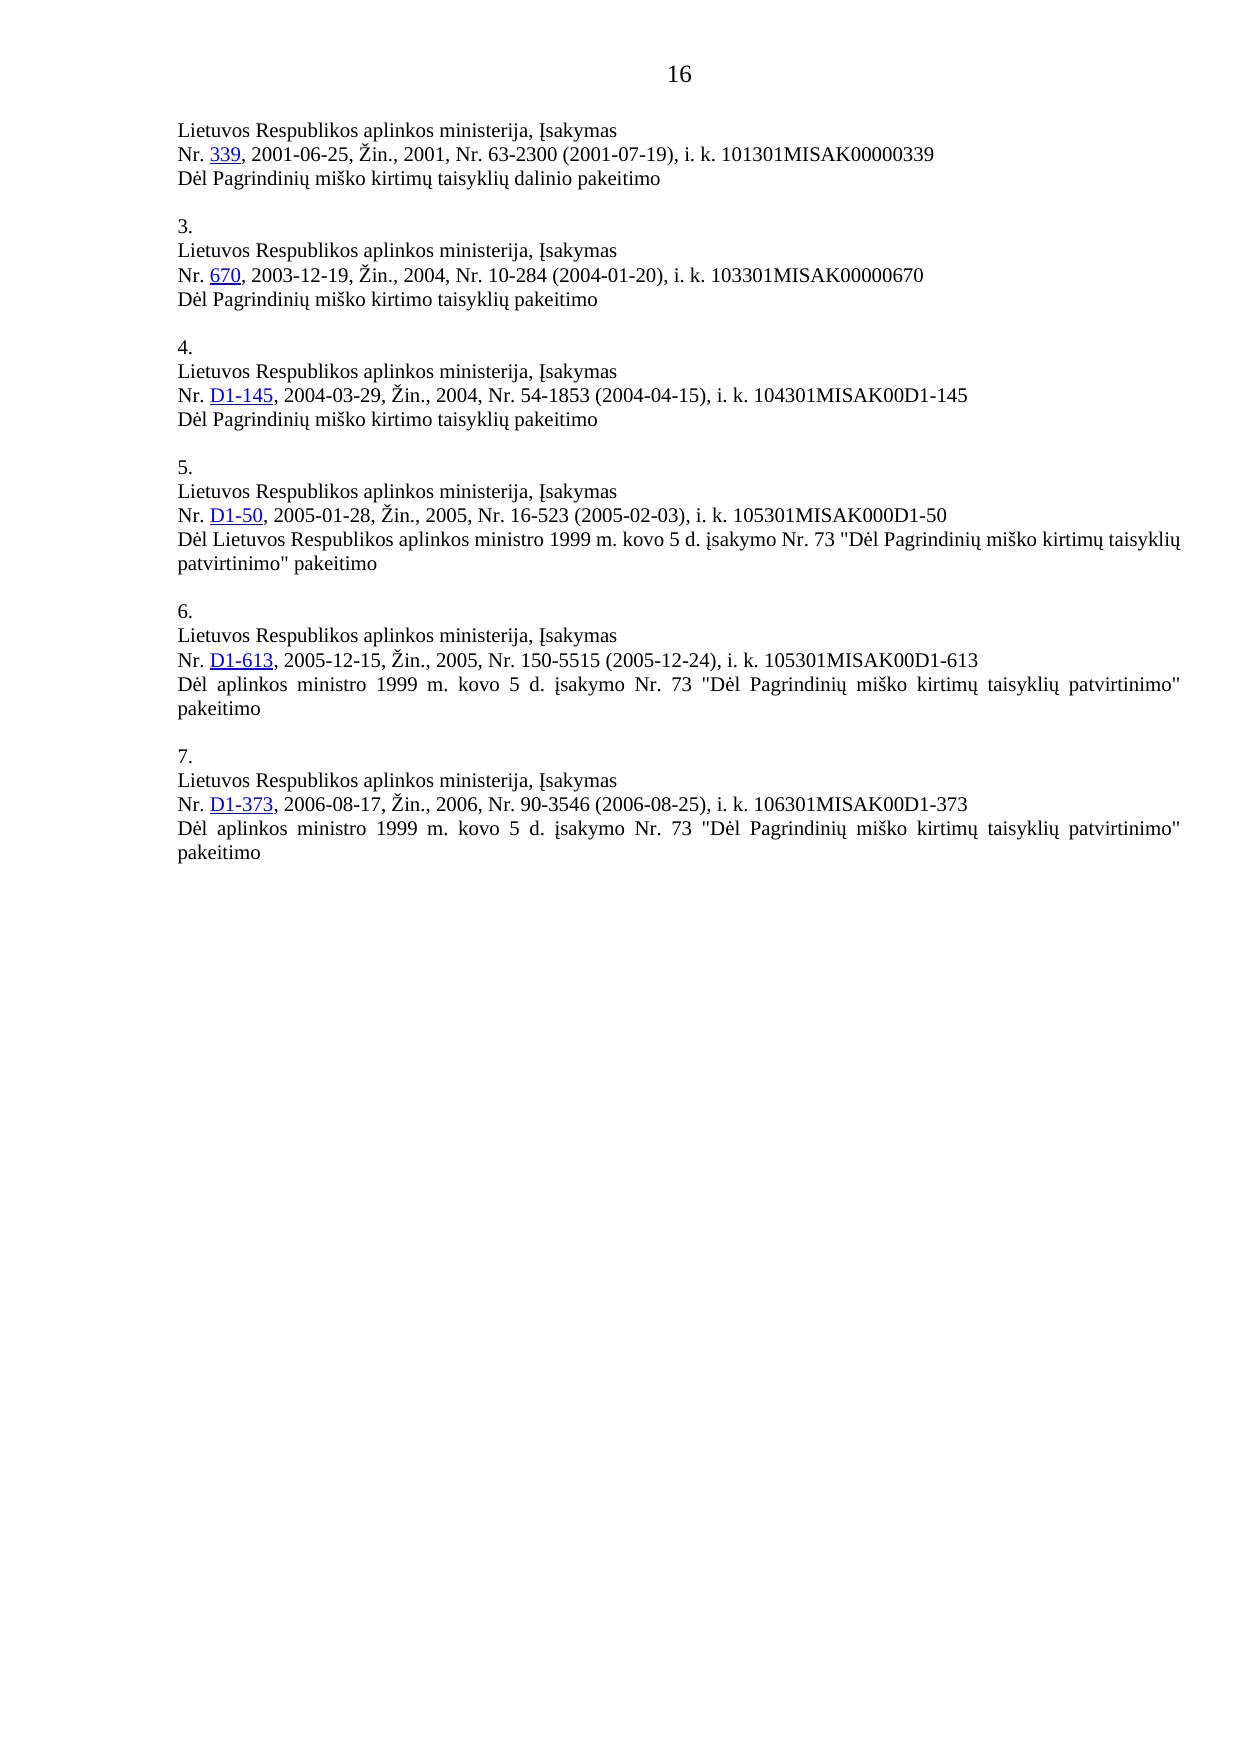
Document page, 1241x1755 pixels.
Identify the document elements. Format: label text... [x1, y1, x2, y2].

text Lietuvos Respublikos aplinkos ministerija, Įsakymas [177, 768, 1181, 792]
text Dėl aplinkos ministro 1999 m. kovo 5 d. įsakymo Nr. 73 "Dėl Pagrindinių miško kirtimų taisyklių patvirtinimo" pakeitimo [177, 672, 1181, 720]
text Lietuvos Respublikos aplinkos ministerija, Įsakymas [177, 118, 1181, 142]
text Dėl Pagrindinių miško kirtimo taisyklių pakeitimo [177, 287, 1181, 311]
text Nr. D1-50, 2005-01-28, Žin., 2005, Nr. 16-523 (2005-02-03), i. k. 105301MISAK000D1-50 [177, 503, 1181, 527]
text Dėl aplinkos ministro 1999 m. kovo 5 d. įsakymo Nr. 73 "Dėl Pagrindinių miško kirtimų taisyklių patvirtinimo" pakeitimo [177, 816, 1181, 864]
text 4. [177, 335, 1181, 359]
text Nr. 339, 2001-06-25, Žin., 2001, Nr. 63-2300 (2001-07-19), i. k. 101301MISAK00000339 [177, 142, 1181, 166]
text Nr. D1-613, 2005-12-15, Žin., 2005, Nr. 150-5515 (2005-12-24), i. k. 105301MISAK00D1-613 [177, 647, 1181, 672]
text Dėl Lietuvos Respublikos aplinkos ministro 1999 m. kovo 5 d. įsakymo Nr. 73 "Dėl Pagrindinių miško kirtimų taisyklių patvirtinimo" pakeitimo [177, 527, 1181, 575]
text Dėl Pagrindinių miško kirtimų taisyklių dalinio pakeitimo [177, 166, 1181, 190]
text Lietuvos Respublikos aplinkos ministerija, Įsakymas [177, 623, 1181, 647]
text Nr. D1-145, 2004-03-29, Žin., 2004, Nr. 54-1853 (2004-04-15), i. k. 104301MISAK00D1-145 [177, 383, 1181, 407]
text 3. [177, 214, 1181, 238]
text Nr. D1-373, 2006-08-17, Žin., 2006, Nr. 90-3546 (2006-08-25), i. k. 106301MISAK00D1-373 [177, 792, 1181, 816]
text Lietuvos Respublikos aplinkos ministerija, Įsakymas [177, 238, 1181, 262]
text Lietuvos Respublikos aplinkos ministerija, Įsakymas [177, 359, 1181, 383]
text 6. [177, 599, 1181, 623]
text Lietuvos Respublikos aplinkos ministerija, Įsakymas [177, 479, 1181, 503]
text 7. [177, 744, 1181, 768]
text Nr. 670, 2003-12-19, Žin., 2004, Nr. 10-284 (2004-01-20), i. k. 103301MISAK00000670 [177, 262, 1181, 287]
text 5. [177, 455, 1181, 479]
text Dėl Pagrindinių miško kirtimo taisyklių pakeitimo [177, 407, 1181, 431]
